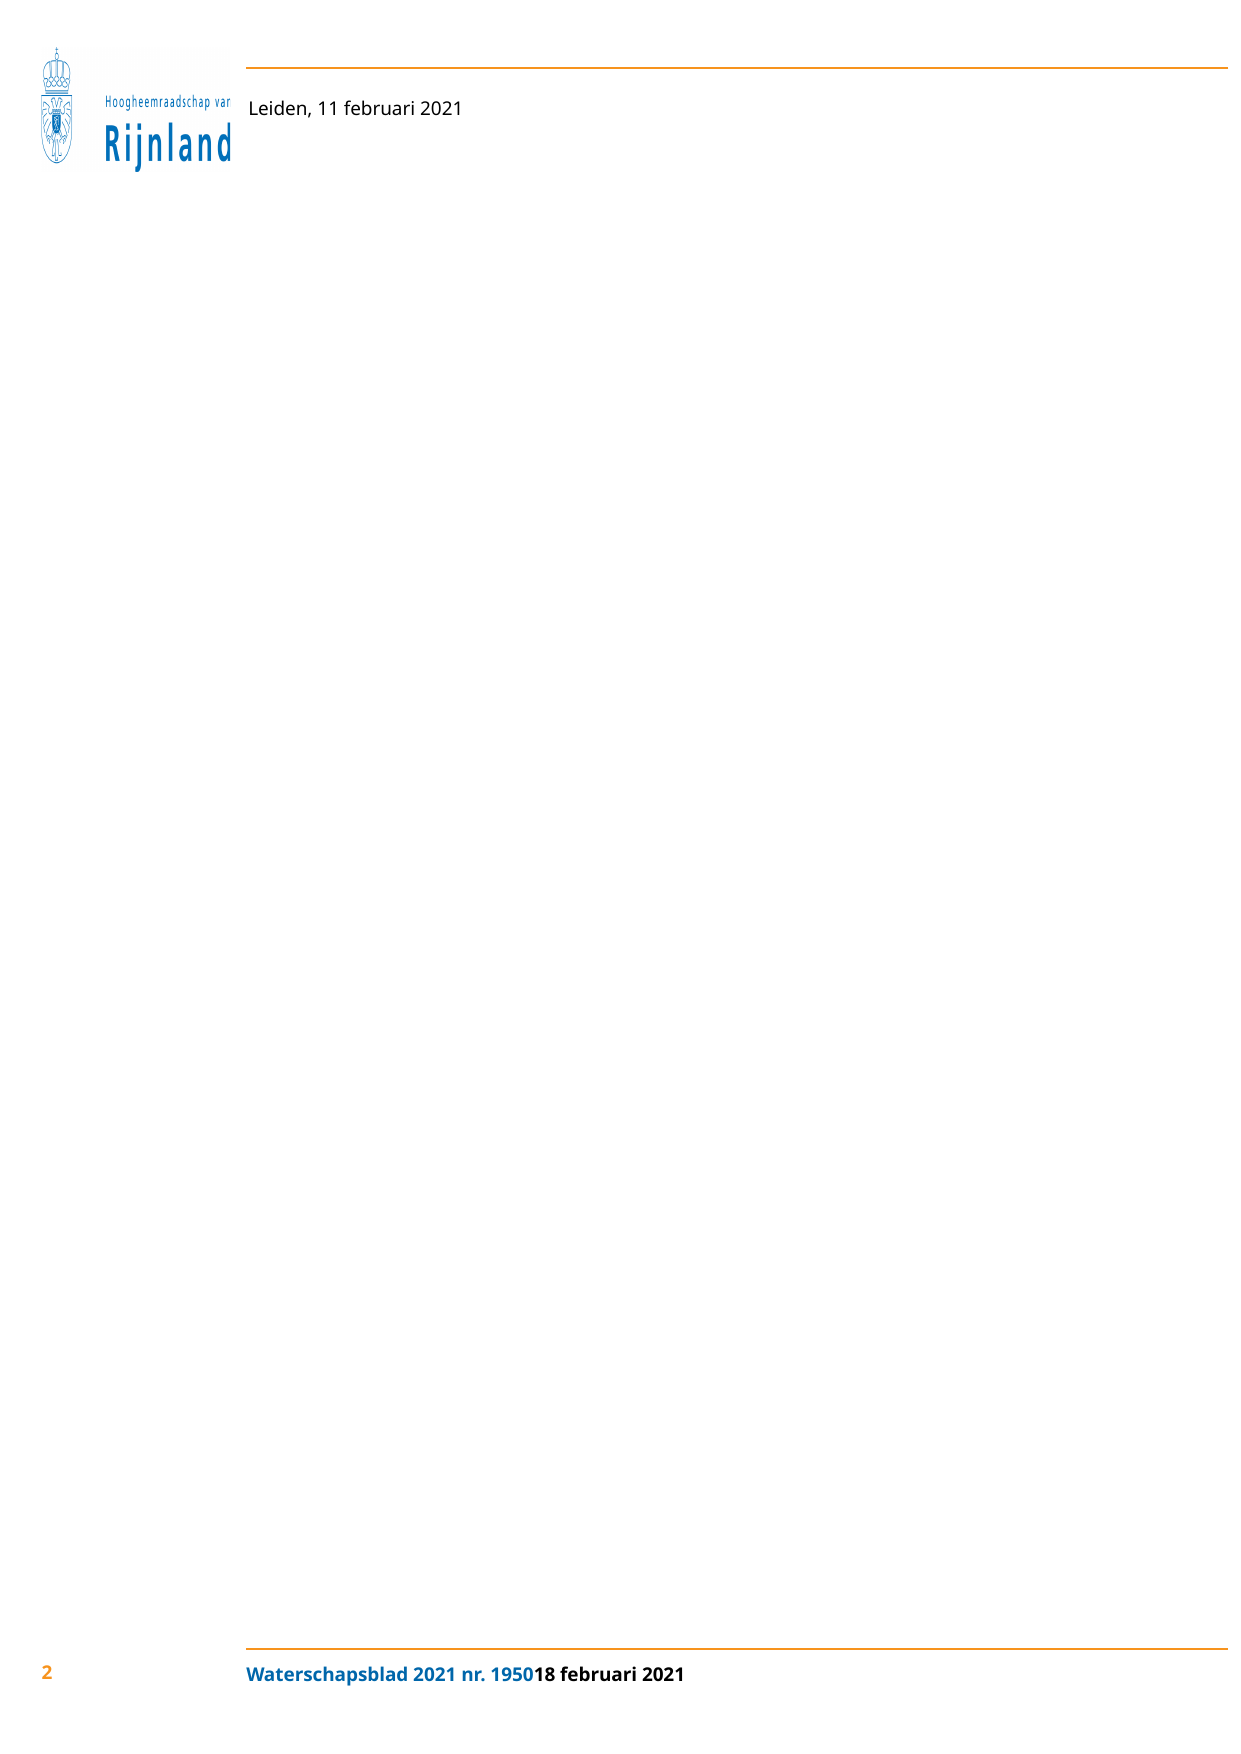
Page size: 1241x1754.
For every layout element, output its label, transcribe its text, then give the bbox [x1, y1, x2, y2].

picture [41, 47, 231, 172]
text Leiden, 11 februari 2021 [248, 95, 1152, 121]
